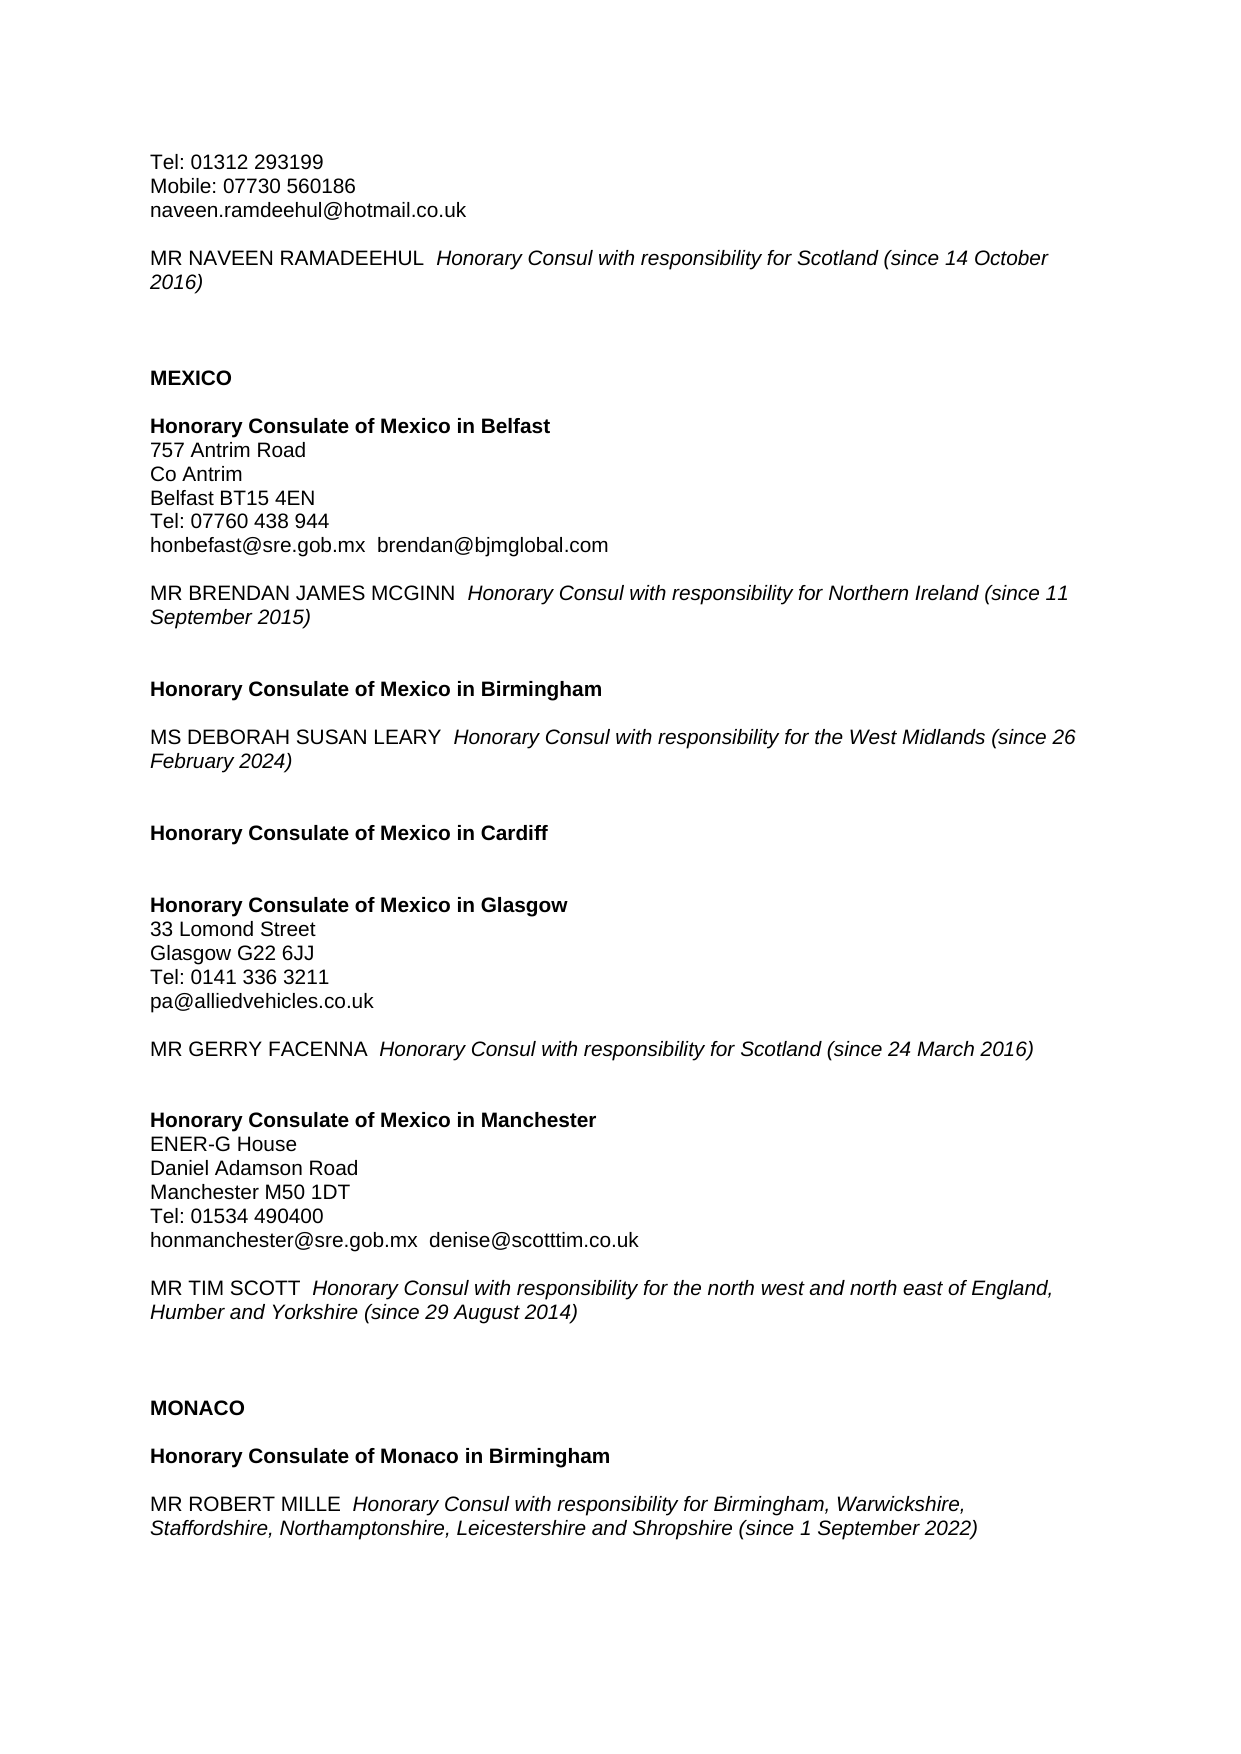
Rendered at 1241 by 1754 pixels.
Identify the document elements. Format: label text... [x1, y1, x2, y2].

text Honorary Consulate of Monaco in Birmingham [150, 1444, 1090, 1468]
text MR GERRY FACENNA Honorary Consul with responsibility for Scotland (since 24 March 2016) [150, 1036, 1090, 1060]
text Honorary Consulate of Mexico in Birmingham [150, 677, 1090, 701]
text MR TIM SCOTT Honorary Consul with responsibility for the north west and north east of England, Humber and Yorkshire (since 29 August 2014) [150, 1276, 1090, 1324]
text MR ROBERT MILLE Honorary Consul with responsibility for Birmingham, Warwickshire, Staffordshire, Northamptonshire, Leicestershire and Shropshire (since 1 September 2022) [150, 1492, 1090, 1539]
text ENER-G House [150, 1132, 1090, 1156]
text MS DEBORAH SUSAN LEARY Honorary Consul with responsibility for the West Midlands (since 26 February 2024) [150, 725, 1090, 773]
text MONACO [150, 1396, 1090, 1420]
text Tel: 0141 336 3211 [150, 964, 1090, 988]
text MEXICO [150, 366, 1090, 389]
text Co Antrim [150, 461, 1090, 485]
text Belfast BT15 4EN [150, 485, 1090, 509]
text Manchester M50 1DT [150, 1180, 1090, 1204]
text honmanchester@sre.gob.mx denise@scotttim.co.uk [150, 1228, 1090, 1252]
text Honorary Consulate of Mexico in Glasgow [150, 893, 1090, 917]
text pa@alliedvehicles.co.uk [150, 988, 1090, 1012]
text Tel: 01312 293199 [150, 150, 1090, 174]
text Tel: 01534 490400 [150, 1204, 1090, 1228]
text Glasgow G22 6JJ [150, 941, 1090, 964]
text Mobile: 07730 560186 [150, 174, 1090, 198]
text 33 Lomond Street [150, 917, 1090, 941]
text Honorary Consulate of Mexico in Belfast [150, 413, 1090, 437]
text Honorary Consulate of Mexico in Cardiff [150, 821, 1090, 845]
text Daniel Adamson Road [150, 1156, 1090, 1180]
text MR NAVEEN RAMADEEHUL Honorary Consul with responsibility for Scotland (since 14 October 2016) [150, 246, 1090, 294]
text Tel: 07760 438 944 [150, 509, 1090, 533]
text naveen.ramdeehul@hotmail.co.uk [150, 198, 1090, 222]
text Honorary Consulate of Mexico in Manchester [150, 1108, 1090, 1132]
text 757 Antrim Road [150, 437, 1090, 461]
text MR BRENDAN JAMES MCGINN Honorary Consul with responsibility for Northern Ireland (since 11 September 2015) [150, 581, 1090, 629]
text honbefast@sre.gob.mx brendan@bjmglobal.com [150, 533, 1090, 557]
